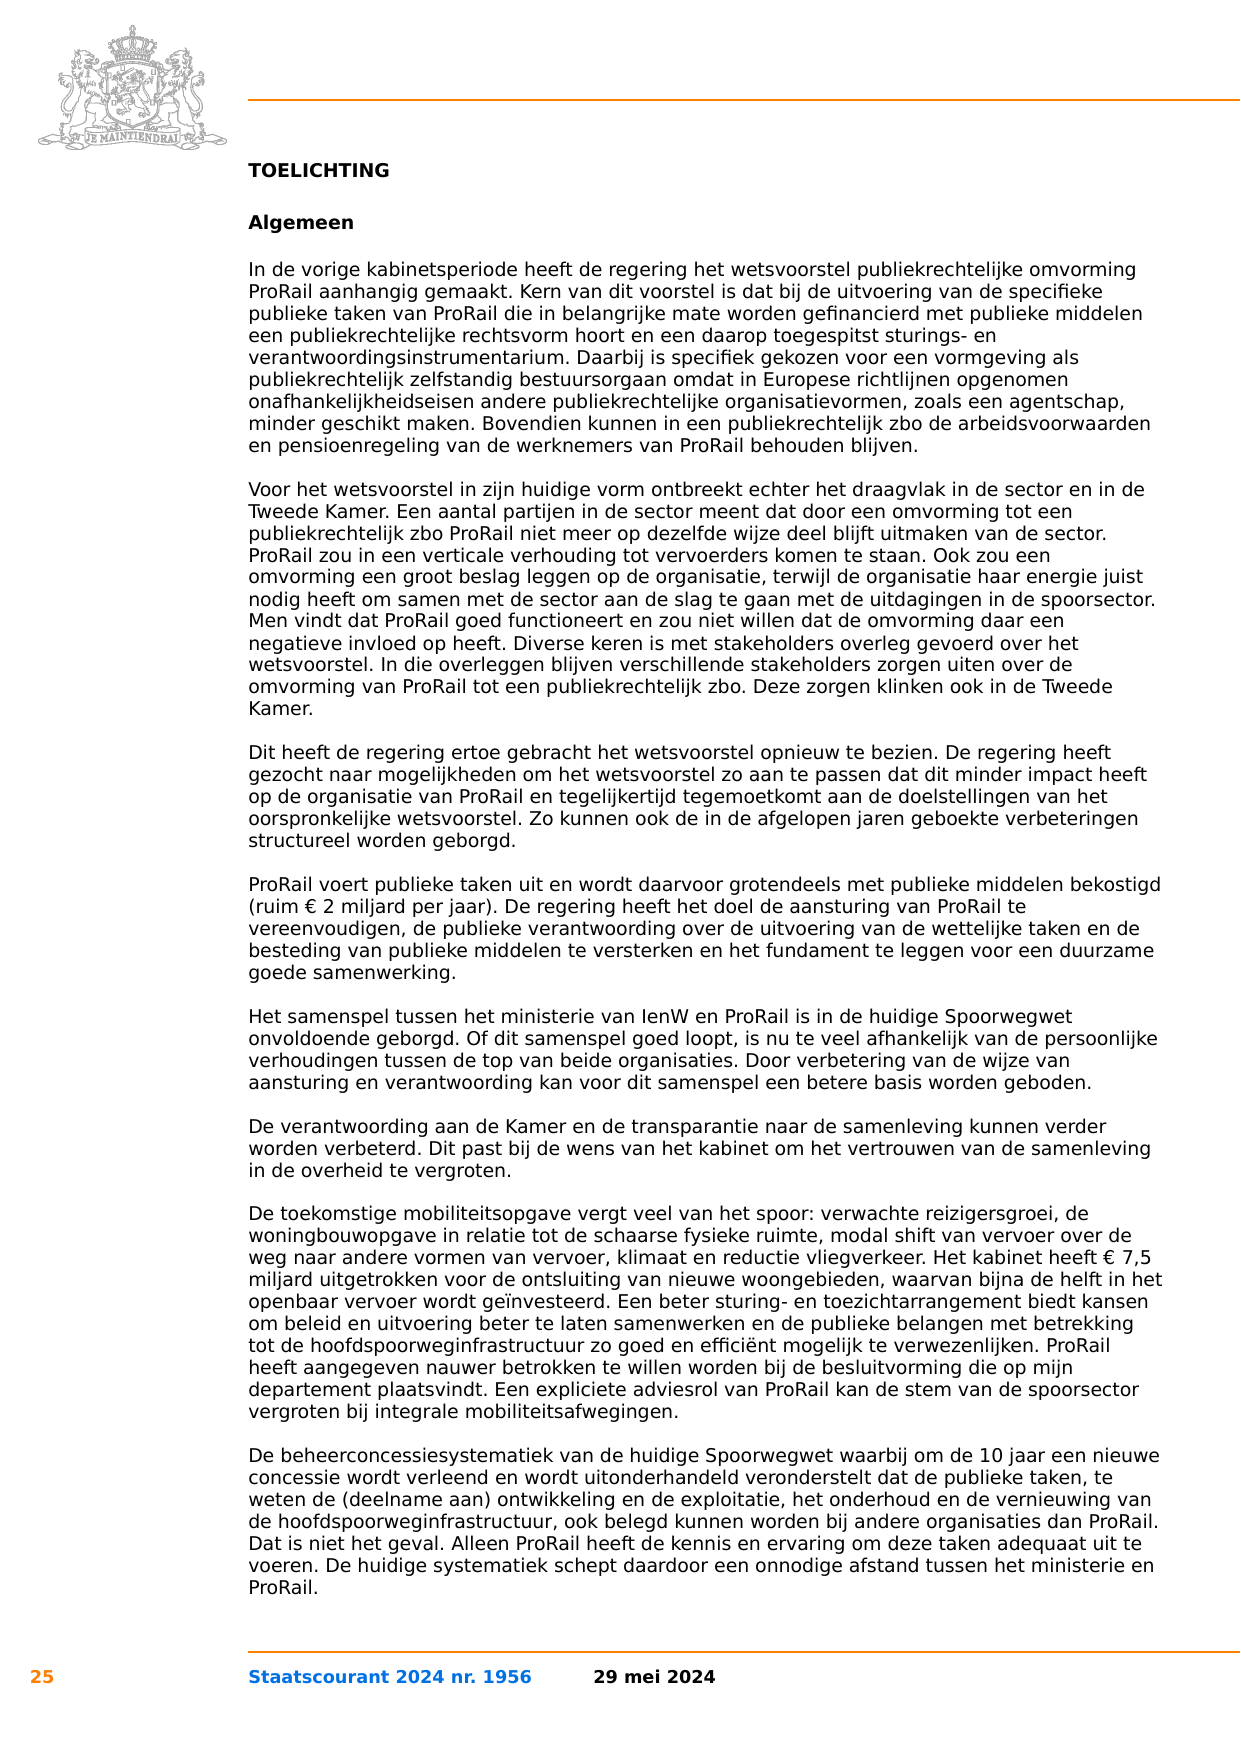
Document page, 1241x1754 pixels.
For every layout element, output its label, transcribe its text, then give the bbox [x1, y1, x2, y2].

text De beheerconcessiesystematiek van de huidige Spoorwegwet waarbij om de 10 jaar een nieuwe concessie wordt verleend en wordt uitonderhandeld veronderstelt dat de publieke taken, te weten de (deelname aan) ontwikkeling en de exploitatie, het onderhoud en de vernieuwing van de hoofdspoorweginfrastructuur, ook belegd kunnen worden bij andere organisaties dan ProRail. Dat is niet het geval. Alleen ProRail heeft de kennis en ervaring om deze taken adequaat uit te voeren. De huidige systematiek schept daardoor een onnodige afstand tussen het ministerie en ProRail. [248, 1445, 1163, 1599]
text Voor het wetsvoorstel in zijn huidige vorm ontbreekt echter het draagvlak in de sector en in de Tweede Kamer. Een aantal partijen in de sector meent dat door een omvorming tot een publiekrechtelijk zbo ProRail niet meer op dezelfde wijze deel blijft uitmaken van de sector. ProRail zou in een verticale verhouding tot vervoerders komen te staan. Ook zou een omvorming een groot beslag leggen op de organisatie, terwijl de organisatie haar energie juist nodig heeft om samen met de sector aan de slag te gaan met de uitdagingen in de spoorsector. Men vindt dat ProRail goed functioneert en zou niet willen dat de omvorming daar een negatieve invloed op heeft. Diverse keren is met stakeholders overleg gevoerd over het wetsvoorstel. In die overleggen blijven verschillende stakeholders zorgen uiten over de omvorming van ProRail tot een publiekrechtelijk zbo. Deze zorgen klinken ook in de Tweede Kamer. [248, 478, 1163, 720]
text Het samenspel tussen het ministerie van IenW en ProRail is in de huidige Spoorwegwet onvoldoende geborgd. Of dit samenspel goed loopt, is nu te veel afhankelijk van de persoonlijke verhoudingen tussen de top van beide organisaties. Door verbetering van de wijze van aansturing en verantwoording kan voor dit samenspel een betere basis worden geboden. [248, 1006, 1163, 1094]
subtitle TOELICHTING [248, 160, 1163, 182]
text Dit heeft de regering ertoe gebracht het wetsvoorstel opnieuw te bezien. De regering heeft gezocht naar mogelijkheden om het wetsvoorstel zo aan te passen dat dit minder impact heeft op de organisatie van ProRail en tegelijkertijd tegemoetkomt aan de doelstellingen van het oorspronkelijke wetsvoorstel. Zo kunnen ook de in de afgelopen jaren geboekte verbeteringen structureel worden geborgd. [248, 742, 1163, 852]
text ProRail voert publieke taken uit en wordt daarvoor grotendeels met publieke middelen bekostigd (ruim € 2 miljard per jaar). De regering heeft het doel de aansturing van ProRail te vereenvoudigen, de publieke verantwoording over de uitvoering van de wettelijke taken en de besteding van publieke middelen te versterken en het fundament te leggen voor een duurzame goede samenwerking. [248, 874, 1163, 984]
subtitle Algemeen [248, 212, 1163, 234]
text De verantwoording aan de Kamer en de transparantie naar de samenleving kunnen verder worden verbeterd. Dit past bij de wens van het kabinet om het vertrouwen van de samenleving in de overheid te vergroten. [248, 1116, 1163, 1181]
text In de vorige kabinetsperiode heeft de regering het wetsvoorstel publiekrechtelijke omvorming ProRail aanhangig gemaakt. Kern van dit voorstel is dat bij de uitvoering van de specifieke publieke taken van ProRail die in belangrijke mate worden gefinancierd met publieke middelen een publiekrechtelijke rechtsvorm hoort en een daarop toegespitst sturings- en verantwoordingsinstrumentarium. Daarbij is specifiek gekozen voor een vormgeving als publiekrechtelijk zelfstandig bestuursorgaan omdat in Europese richtlijnen opgenomen onafhankelijkheidseisen andere publiekrechtelijke organisatievormen, zoals een agentschap, minder geschikt maken. Bovendien kunnen in een publiekrechtelijk zbo de arbeidsvoorwaarden en pensioenregeling van de werknemers van ProRail behouden blijven. [248, 259, 1163, 457]
picture [38, 25, 227, 150]
text De toekomstige mobiliteitsopgave vergt veel van het spoor: verwachte reizigersgroei, de woningbouwopgave in relatie tot de schaarse fysieke ruimte, modal shift van vervoer over de weg naar andere vormen van vervoer, klimaat en reductie vliegverkeer. Het kabinet heeft € 7,5 miljard uitgetrokken voor de ontsluiting van nieuwe woongebieden, waarvan bijna de helft in het openbaar vervoer wordt geïnvesteerd. Een beter sturing- en toezichtarrangement biedt kansen om beleid en uitvoering beter te laten samenwerken en de publieke belangen met betrekking tot de hoofdspoorweginfrastructuur zo goed en efficiënt mogelijk te verwezenlijken. ProRail heeft aangegeven nauwer betrokken te willen worden bij de besluitvorming die op mijn departement plaatsvindt. Een expliciete adviesrol van ProRail kan de stem van de spoorsector vergroten bij integrale mobiliteitsafwegingen. [248, 1203, 1163, 1423]
